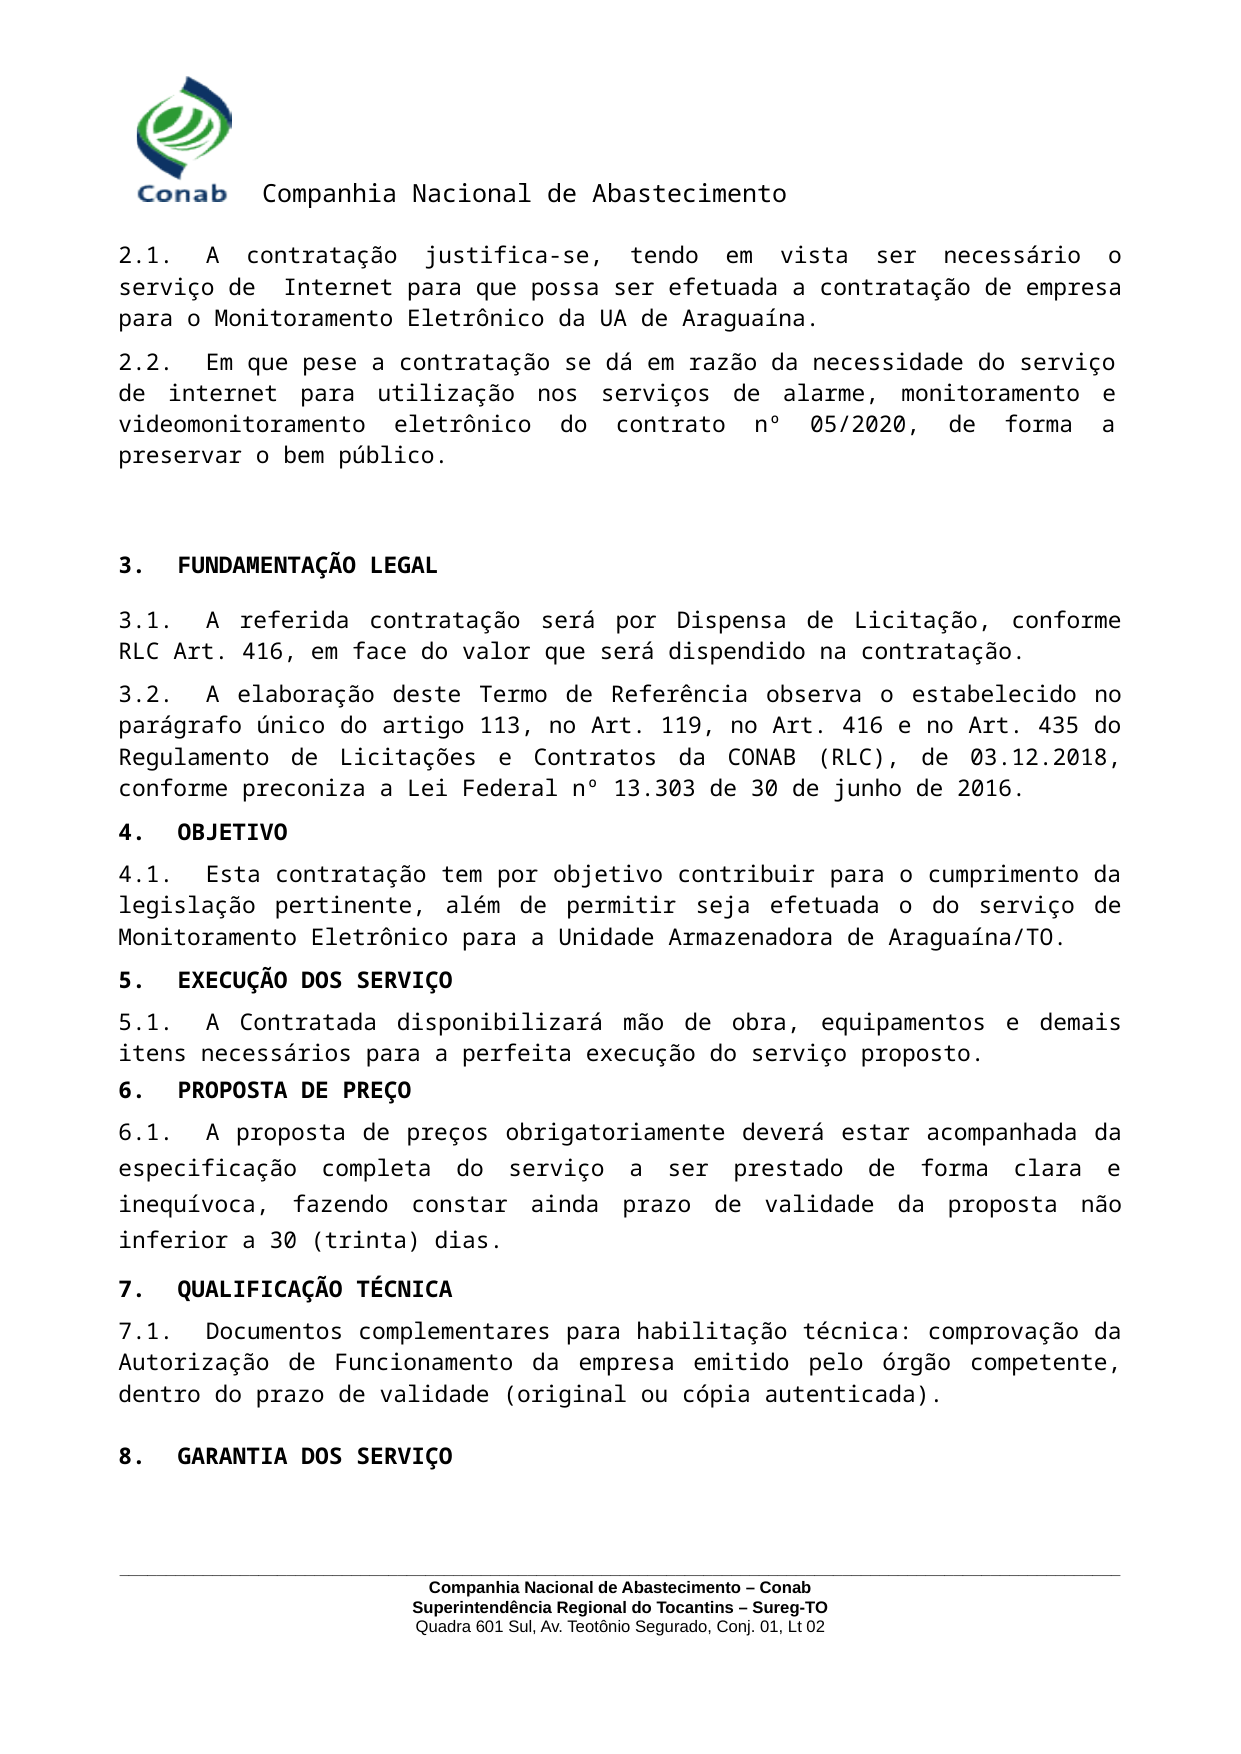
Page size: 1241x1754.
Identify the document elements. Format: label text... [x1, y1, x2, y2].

text 5.1. A Contratada disponibilizará mão de obra, equipamentos e demais itens necessários para a perfeita execução do serviço proposto. [118, 1005, 1122, 1068]
text 4.1. Esta contratação tem por objetivo contribuir para o cumprimento da legislação pertinente, além de permitir seja efetuada o do serviço de Monitoramento Eletrônico para a Unidade Armazenadora de Araguaína/TO. [118, 858, 1122, 952]
text 3. FUNDAMENTAÇÃO LEGAL [118, 549, 1122, 580]
text 6.1. A proposta de preços obrigatoriamente deverá estar acompanhada da especificação completa do serviço a ser prestado de forma clara e inequívoca, fazendo constar ainda prazo de validade da proposta não inferior a 30 (trinta) dias. [118, 1116, 1122, 1255]
text 6. PROPOSTA DE PREÇO [118, 1074, 1122, 1105]
text 8. GARANTIA DOS SERVIÇO [118, 1440, 1122, 1471]
text 7. QUALIFICAÇÃO TÉCNICA [118, 1273, 1122, 1304]
text 4. OBJETIVO [118, 815, 1116, 847]
text 5. EXECUÇÃO DOS SERVIÇO [118, 963, 1122, 995]
text 3.1. A referida contratação será por Dispensa de Licitação, conforme RLC Art. 416, em face do valor que será dispendido na contratação. [118, 603, 1122, 666]
text 3.2. A elaboração deste Termo de Referência observa o estabelecido no parágrafo único do artigo 113, no Art. 119, no Art. 416 e no Art. 435 do Regulamento de Licitações e Contratos da CONAB (RLC), de 03.12.2018, conforme preconiza a Lei Federal nº 13.303 de 30 de junho de 2016. [118, 678, 1122, 803]
text 2.2. Em que pese a contratação se dá em razão da necessidade do serviço de internet para utilização nos serviços de alarme, monitoramento e videomonitoramento eletrônico do contrato nº 05/2020, de forma a preservar o bem público. [118, 345, 1116, 470]
text 7.1. Documentos complementares para habilitação técnica: comprovação da Autorização de Funcionamento da empresa emitido pelo órgão competente, dentro do prazo de validade (original ou cópia autenticada). [118, 1315, 1122, 1409]
text 2.1. A contratação justifica-se, tendo em vista ser necessário o serviço de Internet para que possa ser efetuada a contratação de empresa para o Monitoramento Eletrônico da UA de Araguaína. [118, 239, 1122, 333]
picture [136, 76, 232, 202]
